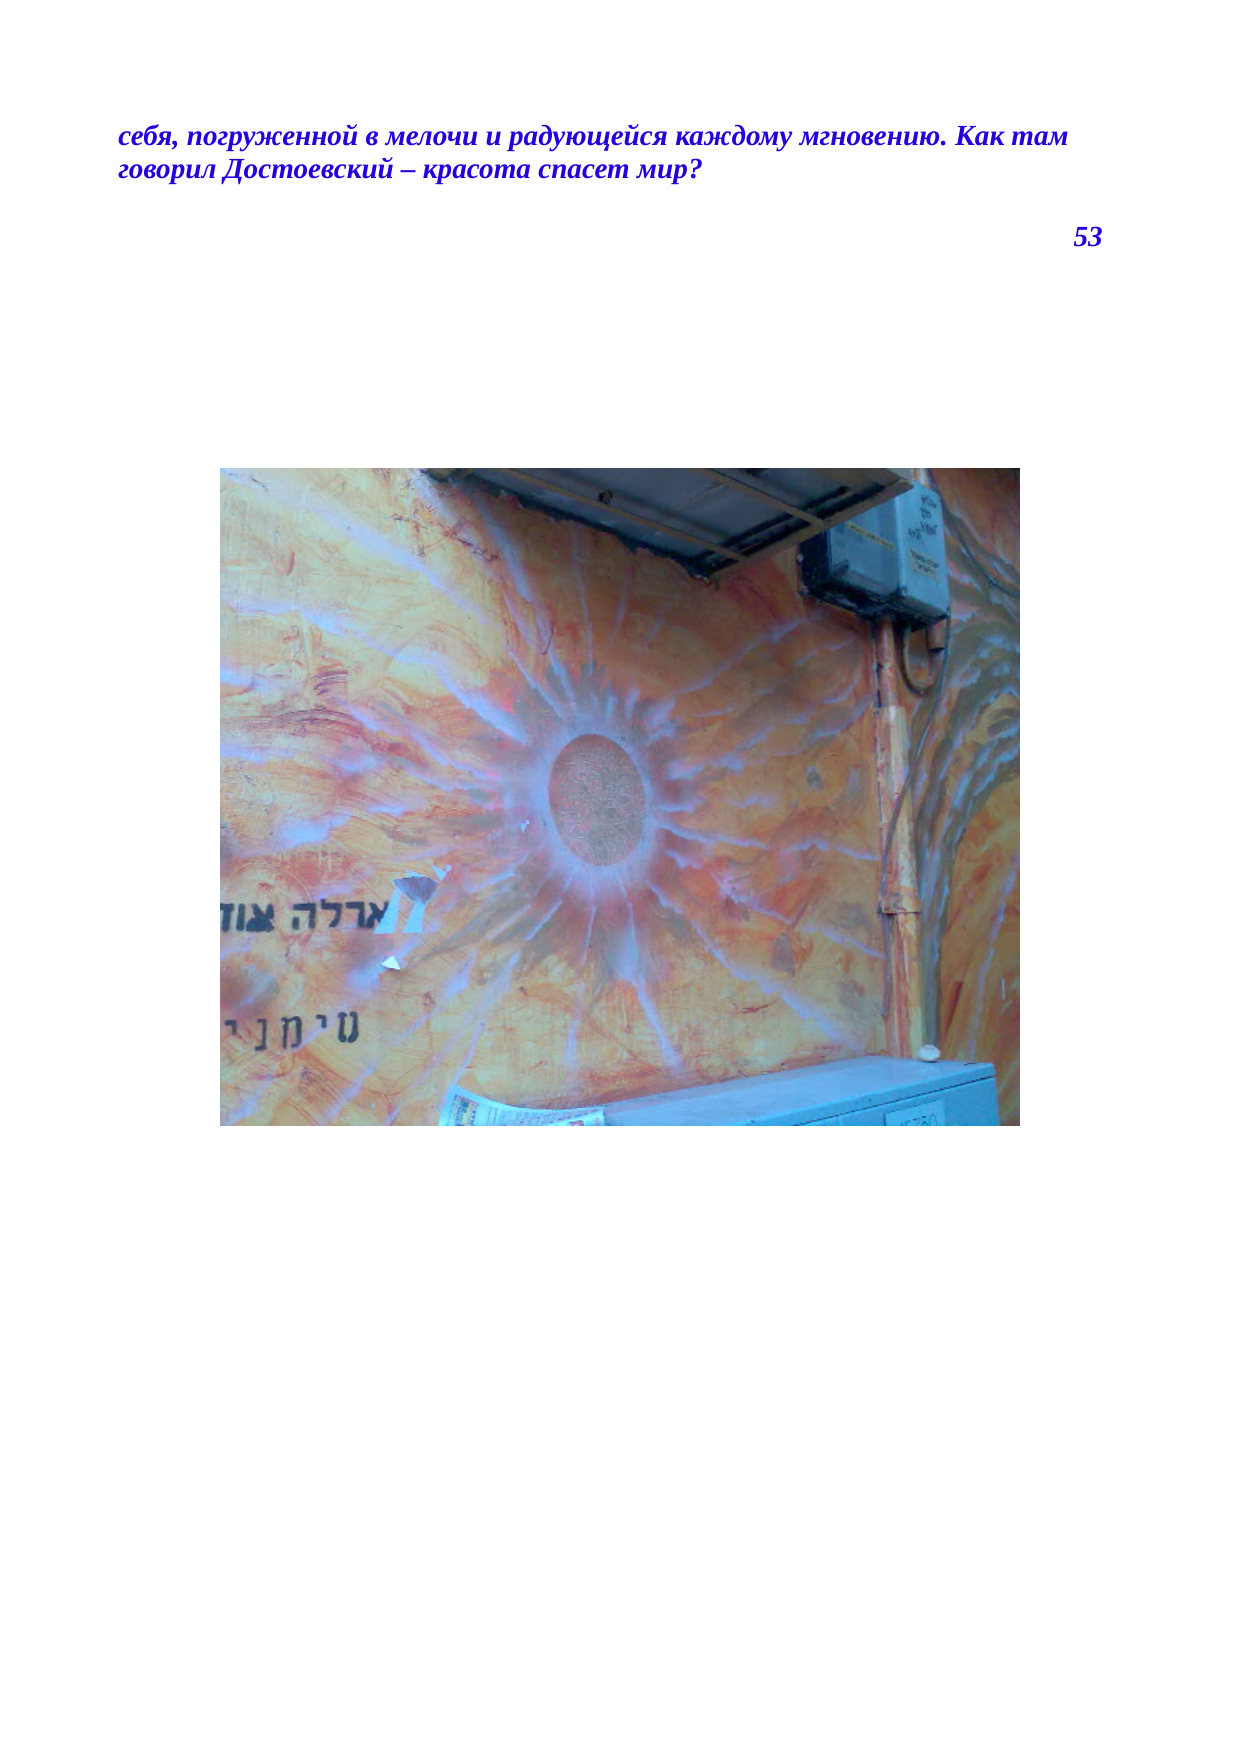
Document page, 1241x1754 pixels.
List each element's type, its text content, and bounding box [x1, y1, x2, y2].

text себя, погруженной в мелочи и радующейся каждому мгновению. Как там говорил Достоевский – красота спасет мир? [118, 118, 1122, 185]
picture [220, 468, 1020, 1126]
text 53 [118, 219, 1122, 252]
